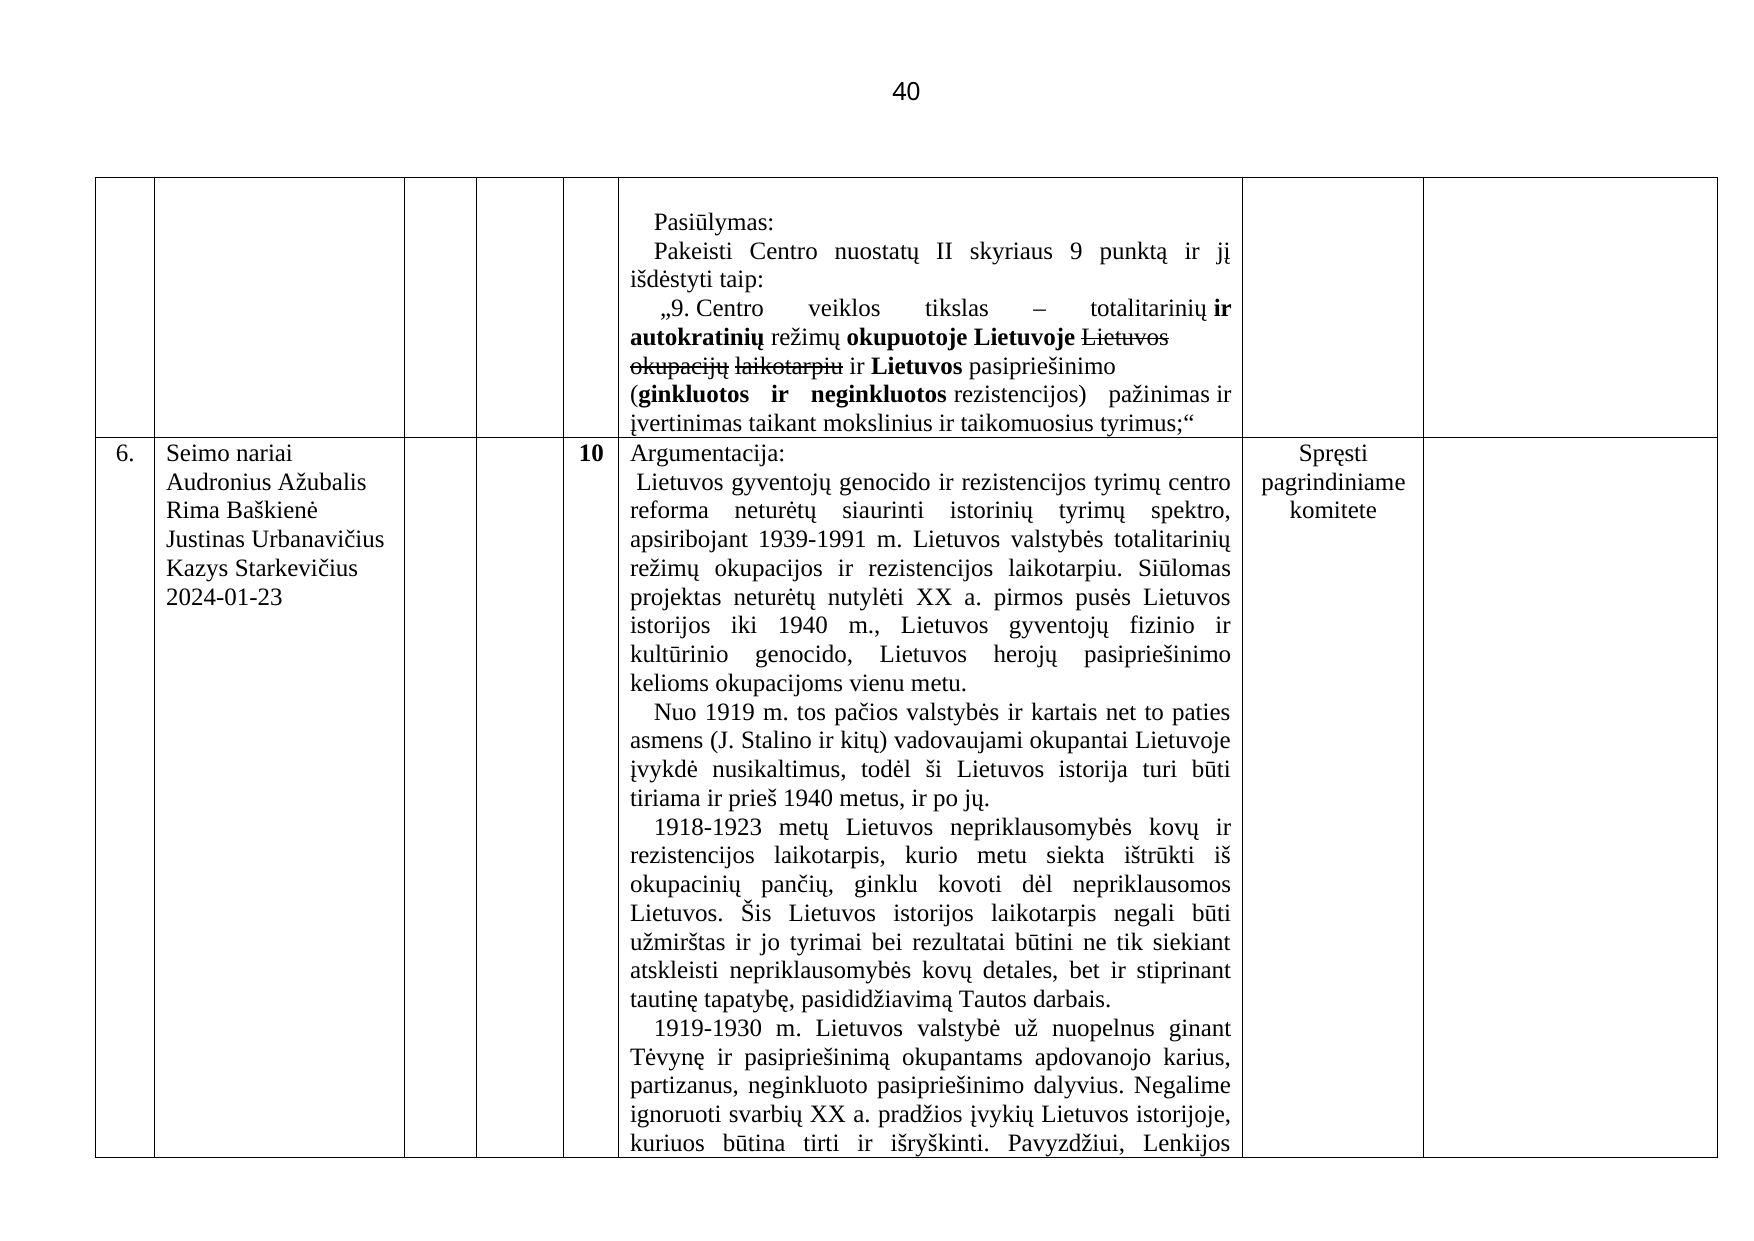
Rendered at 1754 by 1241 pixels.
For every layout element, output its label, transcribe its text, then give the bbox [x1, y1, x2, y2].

table_cell [1424, 438, 1717, 1157]
table_cell [564, 178, 618, 437]
table_cell 6. [96, 438, 154, 1157]
table_cell [405, 438, 476, 1157]
table_cell Pasiūlymas: Pakeisti Centro nuostatų II skyriaus 9 punktą ir jį išdėstyti taip: „9. Centro veiklos tikslas – totalitarinių ir autokratinių režimų okupuotoje Lietuvoje Lietuvos okupacijų laikotarpiu ir Lietuvos pasipriešinimo (ginkluotos ir neginkluotos rezistencijos) pažinimas ir įvertinimas taikant mokslinius ir taikomuosius tyrimus;“ [619, 178, 1242, 437]
table_cell Spręsti pagrindiniame komitete [1243, 438, 1423, 1157]
table_cell Argumentacija: Lietuvos gyventojų genocido ir rezistencijos tyrimų centro reforma neturėtų siaurinti istorinių tyrimų spektro, apsiribojant 1939-1991 m. Lietuvos valstybės totalitarinių režimų okupacijos ir rezistencijos laikotarpiu. Siūlomas projektas neturėtų nutylėti XX a. pirmos pusės Lietuvos istorijos iki 1940 m., Lietuvos gyventojų fizinio ir kultūrinio genocido, Lietuvos herojų pasipriešinimo kelioms okupacijoms vienu metu. Nuo 1919 m. tos pačios valstybės ir kartais net to paties asmens (J. Stalino ir kitų) vadovaujami okupantai Lietuvoje įvykdė nusikaltimus, todėl ši Lietuvos istorija turi būti tiriama ir prieš 1940 metus, ir po jų. 1918-1923 metų Lietuvos nepriklausomybės kovų ir rezistencijos laikotarpis, kurio metu siekta ištrūkti iš okupacinių pančių, ginklu kovoti dėl nepriklausomos Lietuvos. Šis Lietuvos istorijos laikotarpis negali būti užmirštas ir jo tyrimai bei rezultatai būtini ne tik siekiant atskleisti nepriklausomybės kovų detales, bet ir stiprinant tautinę tapatybę, pasididžiavimą Tautos darbais. 1919-1930 m. Lietuvos valstybė už nuopelnus ginant Tėvynę ir pasipriešinimą okupantams apdovanojo karius, partizanus, neginkluoto pasipriešinimo dalyvius. Negalime ignoruoti svarbių XX a. pradžios įvykių Lietuvos istorijoje, kuriuos būtina tirti ir išryškinti. Pavyzdžiui, Lenkijos [619, 438, 1242, 1157]
table_cell Seimo nariai Audronius Ažubalis Rima Baškienė Justinas Urbanavičius Kazys Starkevičius 2024-01-23 [155, 438, 404, 1157]
table_cell [477, 178, 563, 437]
table_cell [405, 178, 476, 437]
table_cell [155, 178, 404, 437]
table_cell [477, 438, 563, 1157]
table_cell [1424, 178, 1717, 437]
table_cell [1243, 178, 1423, 437]
table_cell [96, 178, 154, 437]
table_cell 10 [564, 438, 618, 1157]
